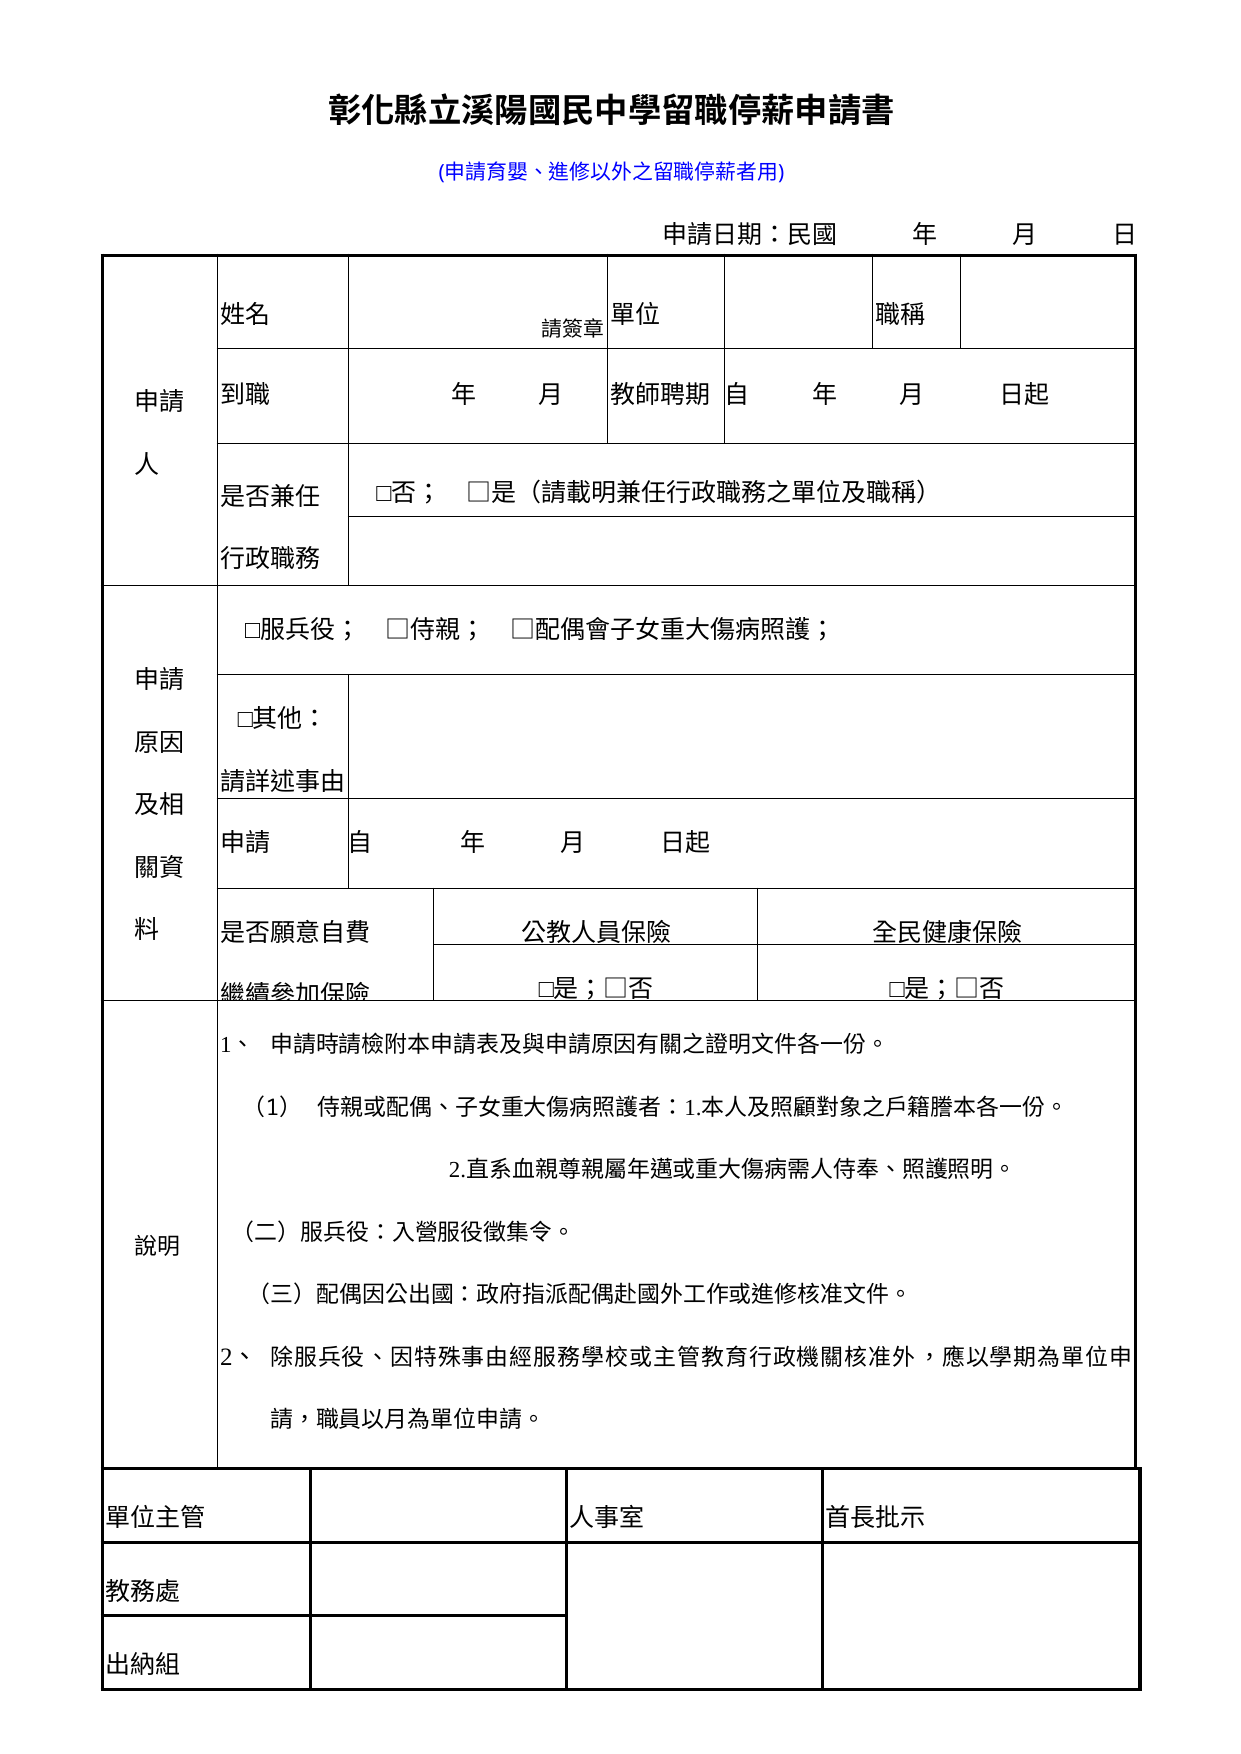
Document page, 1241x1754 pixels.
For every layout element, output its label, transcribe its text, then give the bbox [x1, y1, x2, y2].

table_cell □是；□否 [434, 945, 757, 1000]
table_header 單位 [608, 257, 724, 348]
table_cell □是；□否 [758, 945, 1134, 1000]
table_cell 到職 年月日 [218, 349, 348, 442]
table_cell 申請 期限 [218, 799, 348, 887]
table_header 請簽章 [349, 257, 607, 348]
table_cell 申請時請檢附本申請表及與申請原因有關之證明文件各一份。 侍親或配偶、子女重大傷病照護者：1.本人及照顧對象之戶籍謄本各一份。 2.直系血親尊親屬年邁或重大傷病需人侍奉、照護照明。 （二）服兵役：入營服役徵集令。 （三）配偶因公出國：政府指派配偶赴國外工作或進修核准文件。 除服兵役、因特殊事由經服務學校或主管教育行政機關核准外，應以學期為單位申請，職員以月為單位申請。 留職停薪可能影響之權益如下，請妥慎考量： 留職停薪期間達考績（核）年度七個月以上者，當年不予考績（核）。 留職停薪期間不計入退休（職）年資，復職後亦不得購買年資。 留職停薪期間，除育嬰、依親、侍親等原因辦理留職停薪者，其申請原因之親屬死亡得發給葬喪補助外，如發生其他生活津貼之各項補助事故時，均不發給補助費；但服兵役者留職停薪，仍得核予各項補助。 留職停薪期間如選擇公保退保者，如發生公保給付事故時，不得請領給付。 本申請書陳奉核可後，發給留職停薪函，留職停薪期滿前20天，或期滿前申請原因消滅時，應返校申請復職，逾期經學校通知仍不申請者，依聘約暨相關法令規定處理。 復職後，應配合機關學校當時業務（課務）需要所作調整，接受業務（課務）之安排，而不以回復留職停薪前原業務（課務）為限。 [218, 1001, 1134, 1467]
table_cell [312, 1544, 565, 1614]
table_header [725, 257, 872, 348]
text 彰化縣立溪陽國民中學留職停薪申請書 [118, 66, 1104, 128]
table_header 職稱 [873, 257, 960, 348]
table_cell [349, 517, 1134, 585]
table_cell □否； □是（請載明兼任行政職務之單位及職稱） [349, 444, 1134, 516]
table_cell [568, 1544, 821, 1687]
table_cell 是否願意自費 繼續參加保險 [218, 889, 433, 1000]
table_cell 公教人員保險 [434, 889, 757, 944]
table_cell [349, 675, 1134, 798]
text 申請日期：民國 年 月 日 [118, 191, 1137, 253]
table_cell 年 月 日 [349, 349, 607, 442]
table_cell □其他： 請詳述事由 [218, 675, 348, 798]
table_cell □服兵役； □侍親； □配偶會子女重大傷病照護； □配偶因出赴國外工作或進修，隨同出國。 [218, 586, 1134, 674]
table_cell 出納組 [104, 1617, 309, 1687]
table_cell 說明 [104, 1001, 217, 1467]
table_cell 教務處 [104, 1544, 309, 1614]
table_cell 單位主管 [104, 1470, 309, 1541]
table_header 申請人 [104, 257, 217, 585]
table_cell 人事室 [568, 1470, 821, 1541]
table_header 姓名 [218, 257, 348, 348]
table_cell [824, 1544, 1138, 1687]
table_cell 全民健康保險 [758, 889, 1134, 944]
table_cell 教師聘期 有效期間 [608, 349, 724, 442]
table_cell 自 年 月 日起 至 年 月 日止， 合計 年 月 [349, 799, 1134, 887]
text (申請育嬰、進修以外之留職停薪者用) [118, 128, 1104, 191]
table_cell 自 年 月 日起 至 年 月 日止 [725, 349, 1134, 442]
table_cell 首長批示 [824, 1470, 1138, 1541]
table_header [961, 257, 1134, 348]
table_cell 申請原因及相關資料 [104, 586, 217, 1000]
table_cell [312, 1470, 565, 1541]
table_cell 是否兼任 行政職務 [218, 444, 348, 585]
table_cell [312, 1617, 565, 1687]
